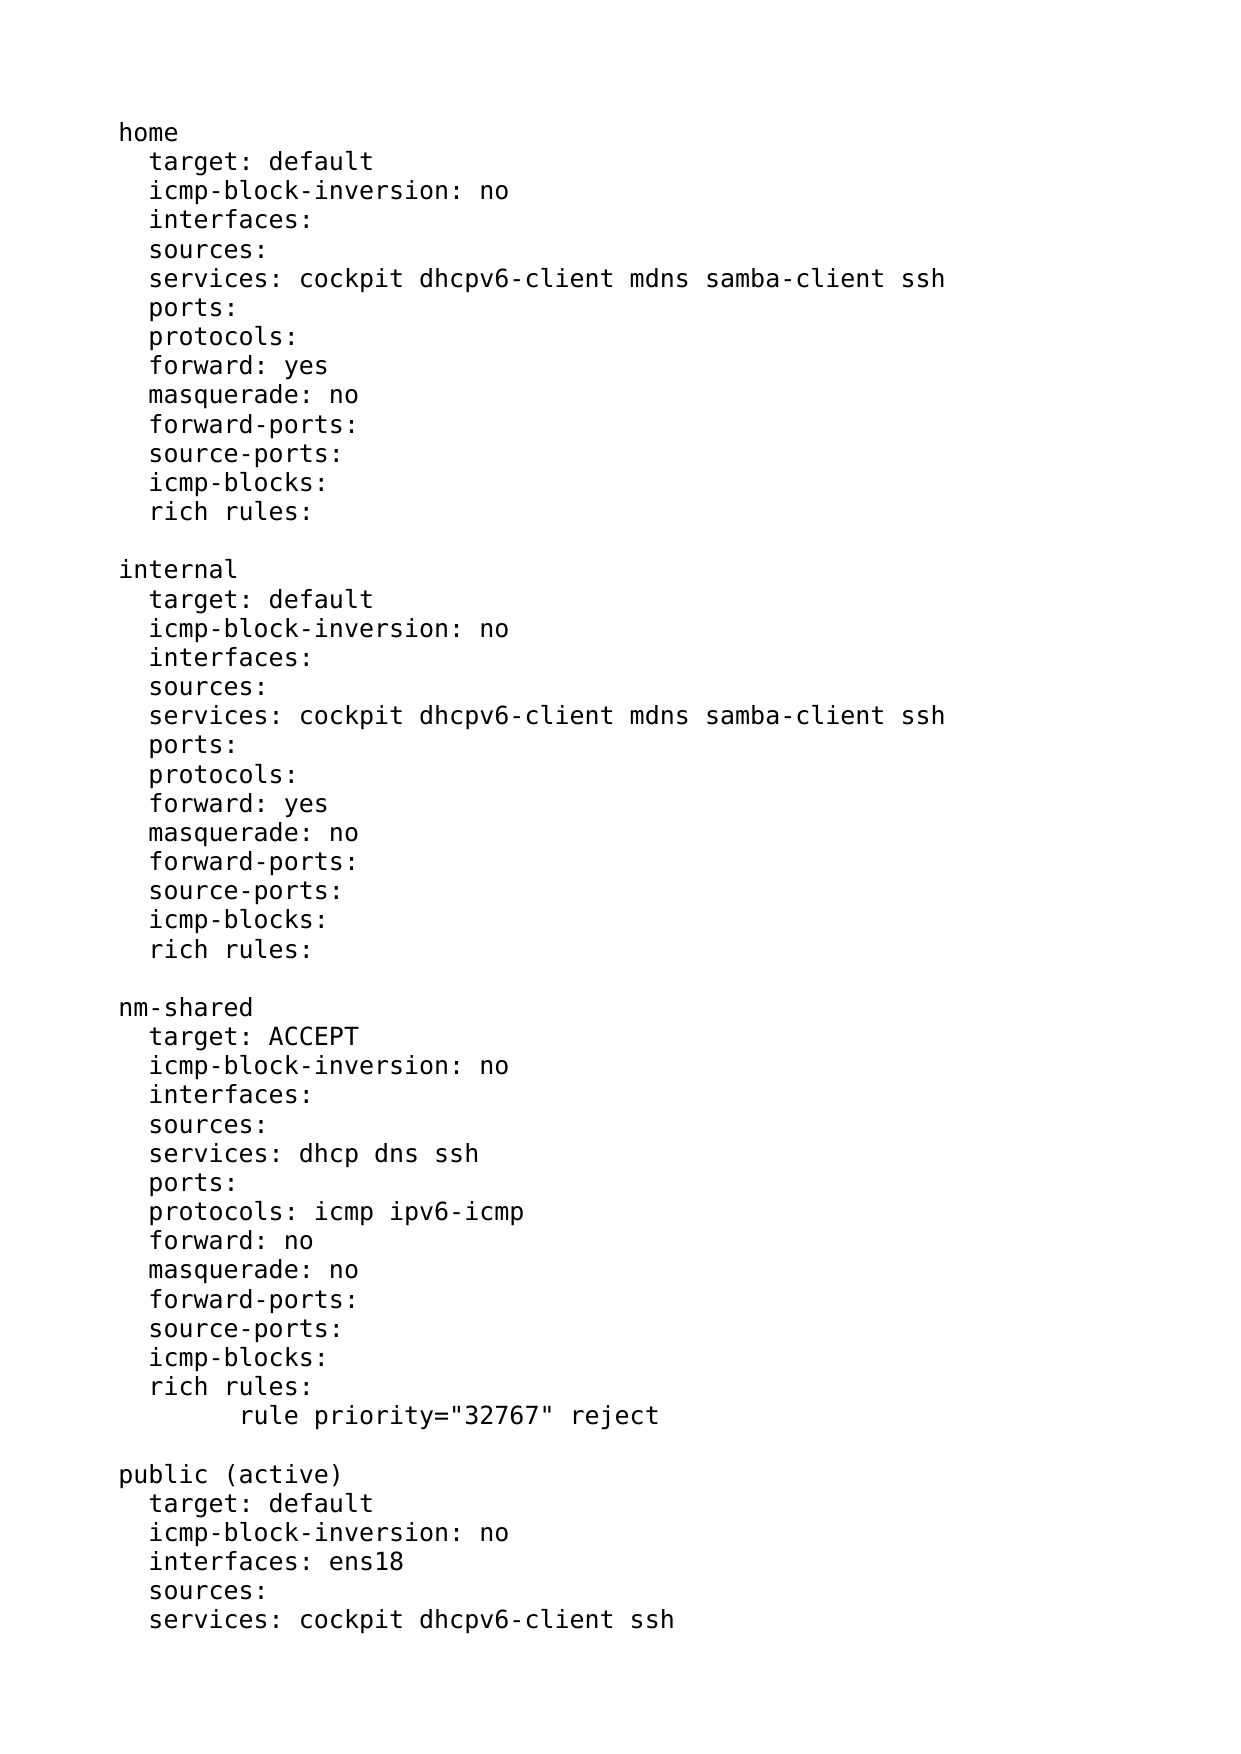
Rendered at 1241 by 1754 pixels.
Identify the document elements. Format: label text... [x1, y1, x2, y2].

text home target: default icmp-block-inversion: no interfaces: sources: services: cockpit dhcpv6-client mdns samba-client ssh ports: protocols: forward: yes masquerade: no forward-ports: source-ports: icmp-blocks: rich rules: internal target: default icmp-block-inversion: no interfaces: sources: services: cockpit dhcpv6-client mdns samba-client ssh ports: protocols: forward: yes masquerade: no forward-ports: source-ports: icmp-blocks: rich rules: nm-shared target: ACCEPT icmp-block-inversion: no interfaces: sources: services: dhcp dns ssh ports: protocols: icmp ipv6-icmp forward: no masquerade: no forward-ports: source-ports: icmp-blocks: rich rules: rule priority="32767" reject public (active) target: default icmp-block-inversion: no interfaces: ens18 sources: services: cockpit dhcpv6-client ssh [118, 118, 1122, 1635]
